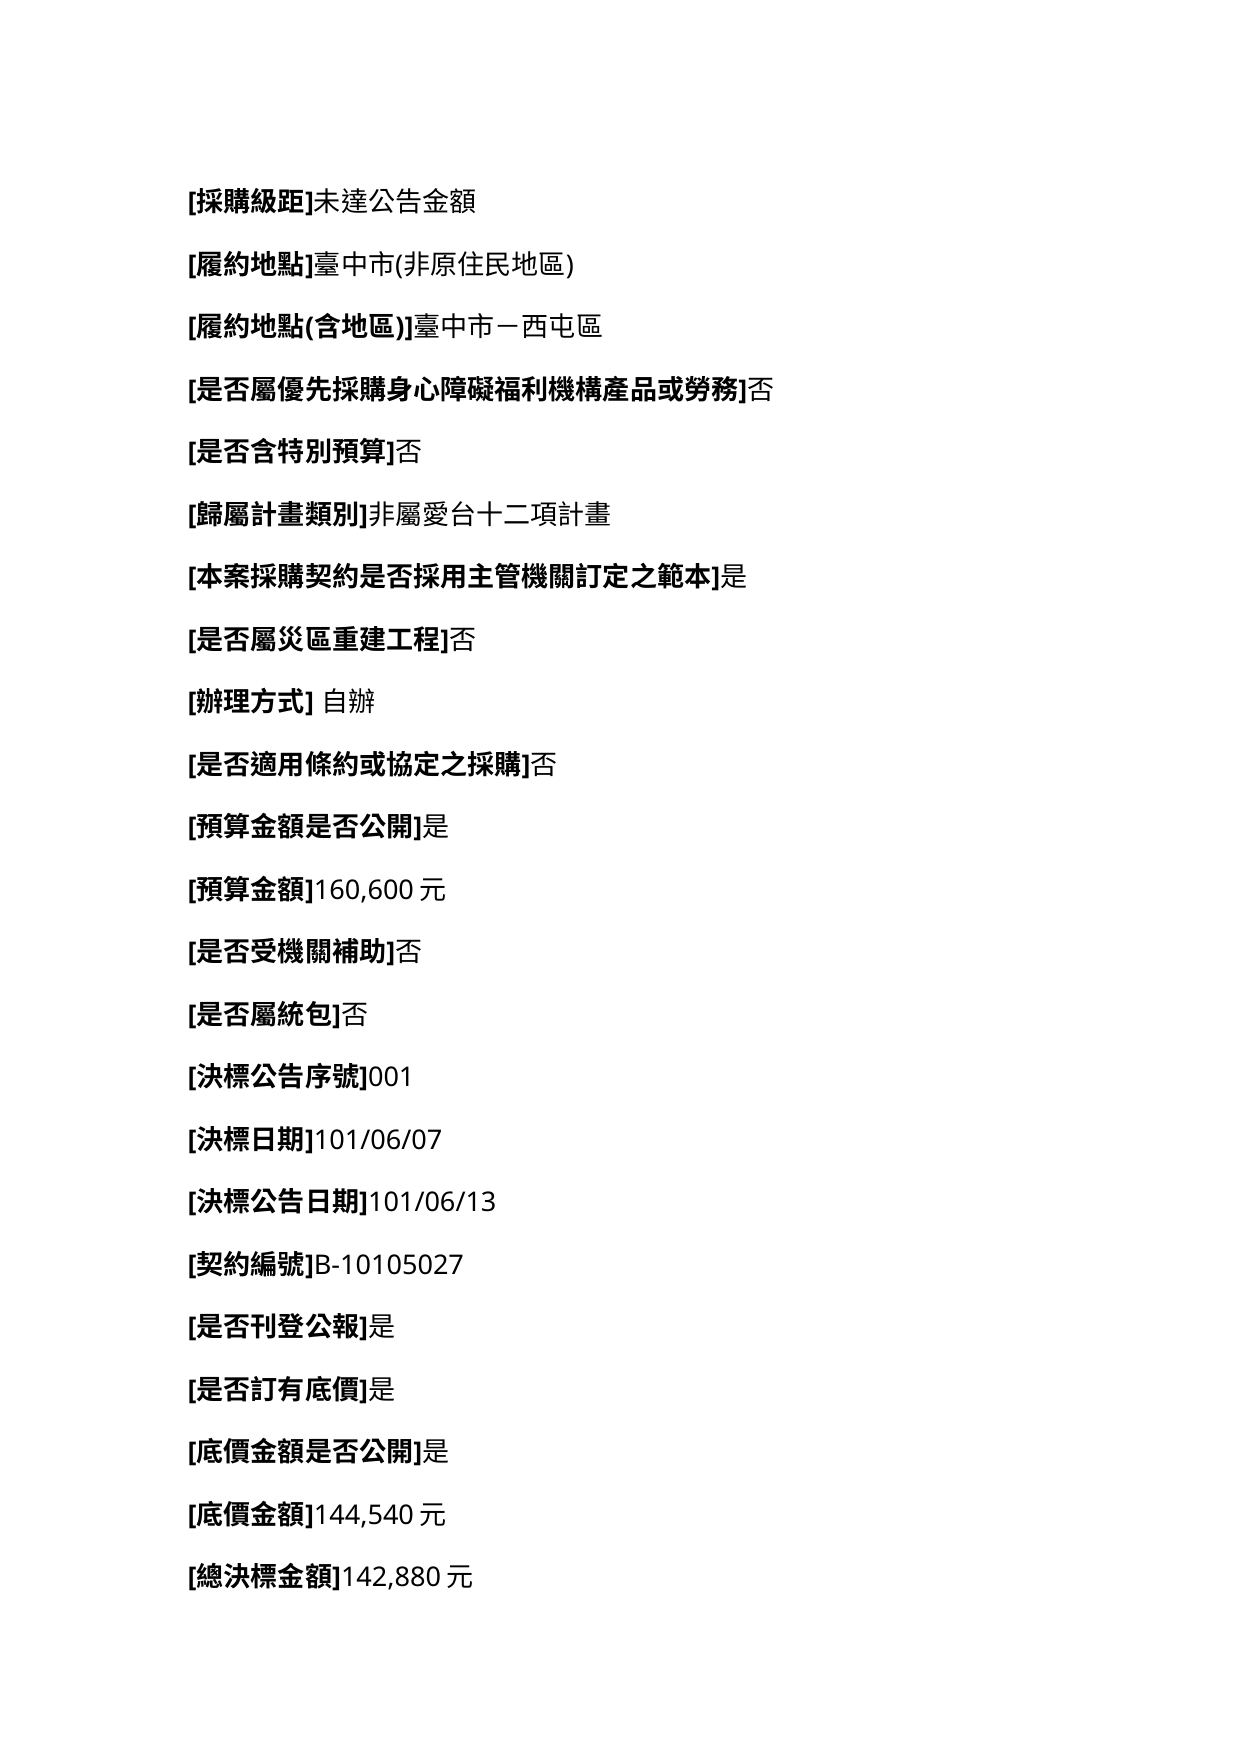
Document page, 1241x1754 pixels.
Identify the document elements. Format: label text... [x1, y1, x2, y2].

text [採購級距]未達公告金額 [履約地點]臺中市(非原住民地區) [履約地點(含地區)]臺中市－西屯區 [是否屬優先採購身心障礙福利機構產品或勞務]否 [是否含特別預算]否 [歸屬計畫類別]非屬愛台十二項計畫 [本案採購契約是否採用主管機關訂定之範本]是 [是否屬災區重建工程]否 [辦理方式] 自辦 [是否適用條約或協定之採購]否 [預算金額是否公開]是 [預算金額]160,600元 [是否受機關補助]否 [是否屬統包]否 [決標公告序號]001 [決標日期]101/06/07 [決標公告日期]101/06/13 [契約編號]B-10105027 [是否刊登公報]是 [是否訂有底價]是 [底價金額是否公開]是 [底價金額]144,540元 [總決標金額]142,880元 [187, 158, 1053, 1596]
